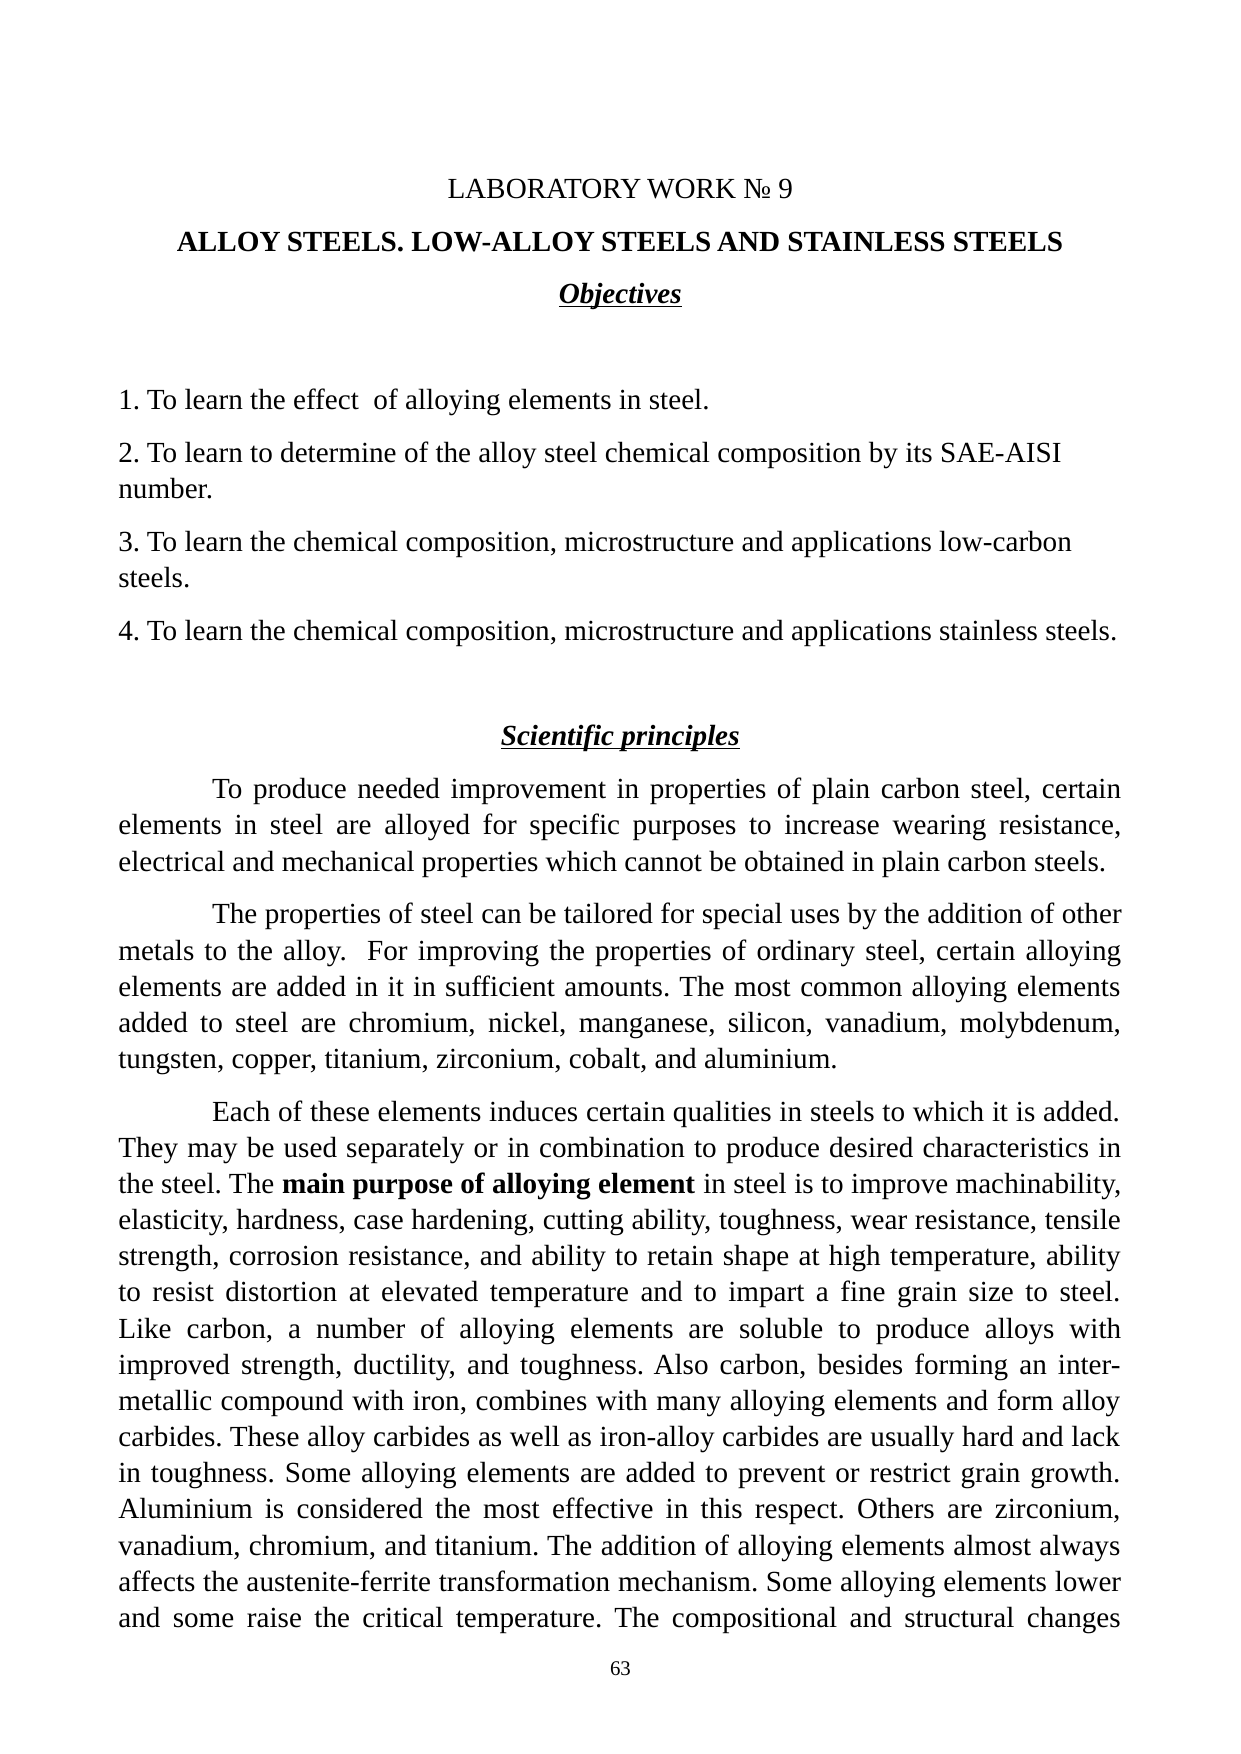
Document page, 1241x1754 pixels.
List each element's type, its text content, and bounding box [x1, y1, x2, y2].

text 3. To learn the chemical composition, microstructure and applications low-carbon steels. [118, 524, 1122, 594]
text To produce needed improvement in properties of plain carbon steel, certain elements in steel are alloyed for specific purposes to increase wearing resistance, electrical and mechanical properties which cannot be obtained in plain carbon steels. [118, 771, 1122, 877]
text Each of these elements induces certain qualities in steels to which it is added. They may be used separately or in combination to produce desired characteristics in the steel. The main purpose of alloying element in steel is to improve machinability, elasticity, hardness, case hardening, cutting ability, toughness, wear resistance, tensile strength, corrosion resistance, and ability to retain shape at high temperature, ability to resist distortion at elevated temperature and to impart a fine grain size to steel. Like carbon, a number of alloying elements are soluble to produce alloys with improved strength, ductility, and toughness. Also carbon, besides forming an inter-metallic compound with iron, combines with many alloying elements and form alloy carbides. These alloy carbides as well as iron-alloy carbides are usually hard and lack in toughness. Some alloying elements are added to prevent or restrict grain growth. Aluminium is considered the most effective in this respect. Others are zirconium, vanadium, chromium, and titanium. The addition of alloying elements almost always affects the austenite-ferrite transformation mechanism. Some alloying elements lower and some raise the critical temperature. The compositional and structural changes [118, 1094, 1122, 1633]
text Objectives [118, 277, 1122, 310]
text 2. To learn to determine of the alloy steel chemical composition by its SAE-AISI number. [118, 435, 1122, 505]
text LABORATORY WORK № 9 [118, 171, 1122, 204]
text ALLOY STEELS. LOW-ALLOY STEELS AND STAINLESS STEELS [118, 224, 1122, 257]
text 4. To learn the chemical composition, microstructure and applications stainless steels. [118, 613, 1122, 646]
text 1. To learn the effect of alloying elements in steel. [118, 382, 1122, 416]
text The properties of steel can be tailored for special uses by the addition of other metals to the alloy. For improving the properties of ordinary steel, certain alloying elements are added in it in sufficient amounts. The most common alloying elements added to steel are chromium, nickel, manganese, silicon, vanadium, molybdenum, tungsten, copper, titanium, zirconium, cobalt, and aluminium. [118, 896, 1122, 1074]
text Scientific principles [118, 718, 1122, 752]
